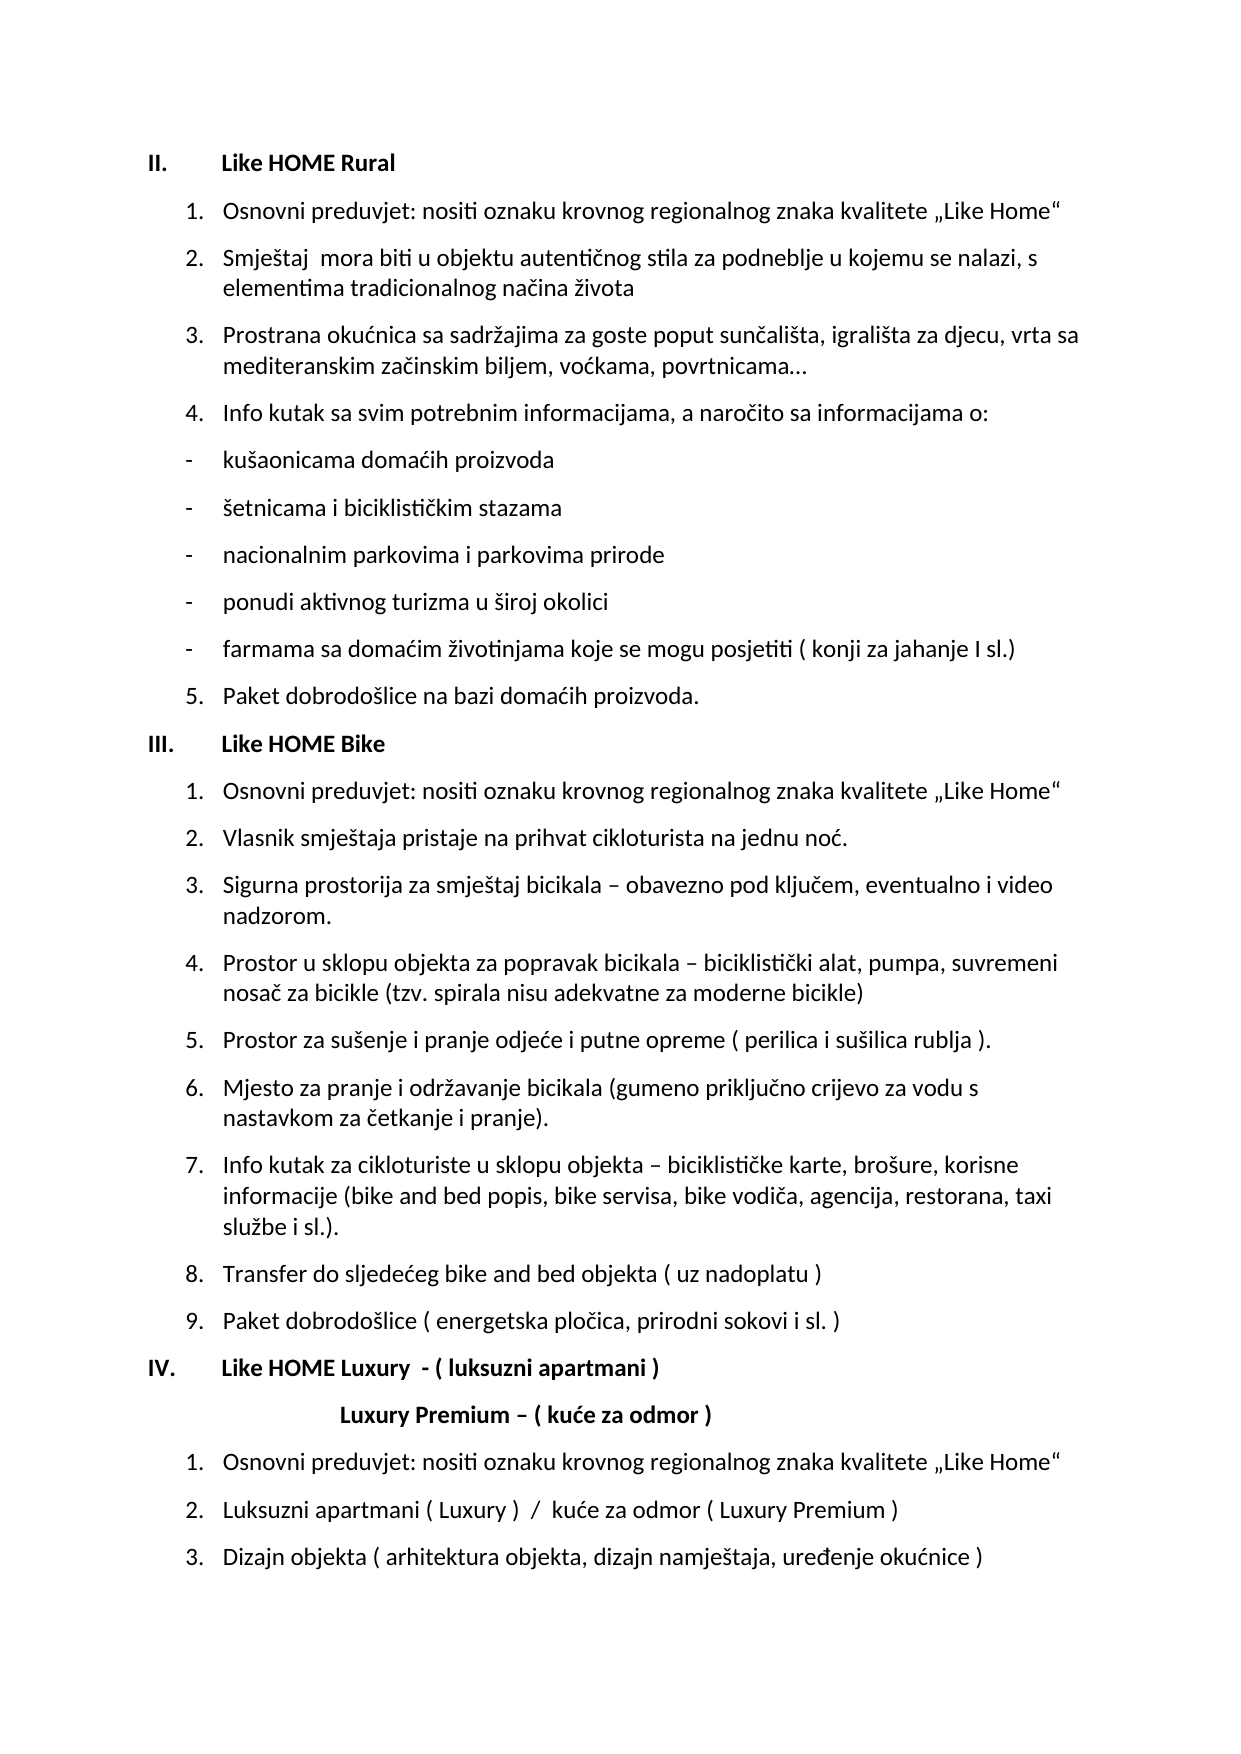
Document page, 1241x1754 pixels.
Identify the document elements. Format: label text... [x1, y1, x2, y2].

list Vlasnik smještaja pristaje na prihvat cikloturista na jednu noć. [185, 822, 1093, 853]
list Luksuzni apartmani ( Luxury ) / kuće za odmor ( Luxury Premium ) [185, 1494, 1093, 1524]
list Osnovni preduvjet: nositi oznaku krovnog regionalnog znaka kvalitete „Like Home“ [185, 1447, 1093, 1477]
text Luxury Premium – ( kuće za odmor ) [148, 1399, 1093, 1430]
list Mjesto za pranje i održavanje bicikala (gumeno priključno crijevo za vodu s nastavkom za četkanje i pranje). [185, 1072, 1093, 1133]
list Prostrana okućnica sa sadržajima za goste poput sunčališta, igrališta za djecu, vrta sa mediteranskim začinskim biljem, voćkama, povrtnicama… [185, 320, 1093, 381]
list kušaonicama domaćih proizvoda [185, 444, 1093, 475]
list ponudi aktivnog turizma u široj okolici [185, 586, 1093, 617]
list Paket dobrodošlice na bazi domaćih proizvoda. [185, 681, 1093, 711]
list Osnovni preduvjet: nositi oznaku krovnog regionalnog znaka kvalitete „Like Home“ [185, 195, 1093, 225]
list Paket dobrodošlice ( energetska pločica, prirodni sokovi i sl. ) [185, 1305, 1093, 1336]
list Osnovni preduvjet: nositi oznaku krovnog regionalnog znaka kvalitete „Like Home“ [185, 775, 1093, 805]
text IV. Like HOME Luxury - ( luksuzni apartmani ) [148, 1352, 1093, 1383]
list Dizajn objekta ( arhitektura objekta, dizajn namještaja, uređenje okućnice ) [185, 1541, 1093, 1571]
list Info kutak sa svim potrebnim informacijama, a naročito sa informacijama o: [185, 397, 1093, 428]
list nacionalnim parkovima i parkovima prirode [185, 539, 1093, 569]
text III. Like HOME Bike [148, 728, 1093, 758]
list Sigurna prostorija za smještaj bicikala – obavezno pod ključem, eventualno i video nadzorom. [185, 869, 1093, 930]
list Info kutak za cikloturiste u sklopu objekta – biciklističke karte, brošure, korisne informacije (bike and bed popis, bike servisa, bike vodiča, agencija, restorana, taxi službe i sl.). [185, 1149, 1093, 1241]
list farmama sa domaćim životinjama koje se mogu posjetiti ( konji za jahanje I sl.) [185, 633, 1093, 664]
list Prostor za sušenje i pranje odjeće i putne opreme ( perilica i sušilica rublja ). [185, 1025, 1093, 1055]
text II. Like HOME Rural [148, 148, 1093, 178]
list šetnicama i biciklističkim stazama [185, 492, 1093, 522]
list Transfer do sljedećeg bike and bed objekta ( uz nadoplatu ) [185, 1258, 1093, 1288]
list Prostor u sklopu objekta za popravak bicikala – biciklistički alat, pumpa, suvremeni nosač za bicikle (tzv. spirala nisu adekvatne za moderne bicikle) [185, 947, 1093, 1008]
list Smještaj mora biti u objektu autentičnog stila za podneblje u kojemu se nalazi, s elementima tradicionalnog načina života [185, 242, 1093, 303]
